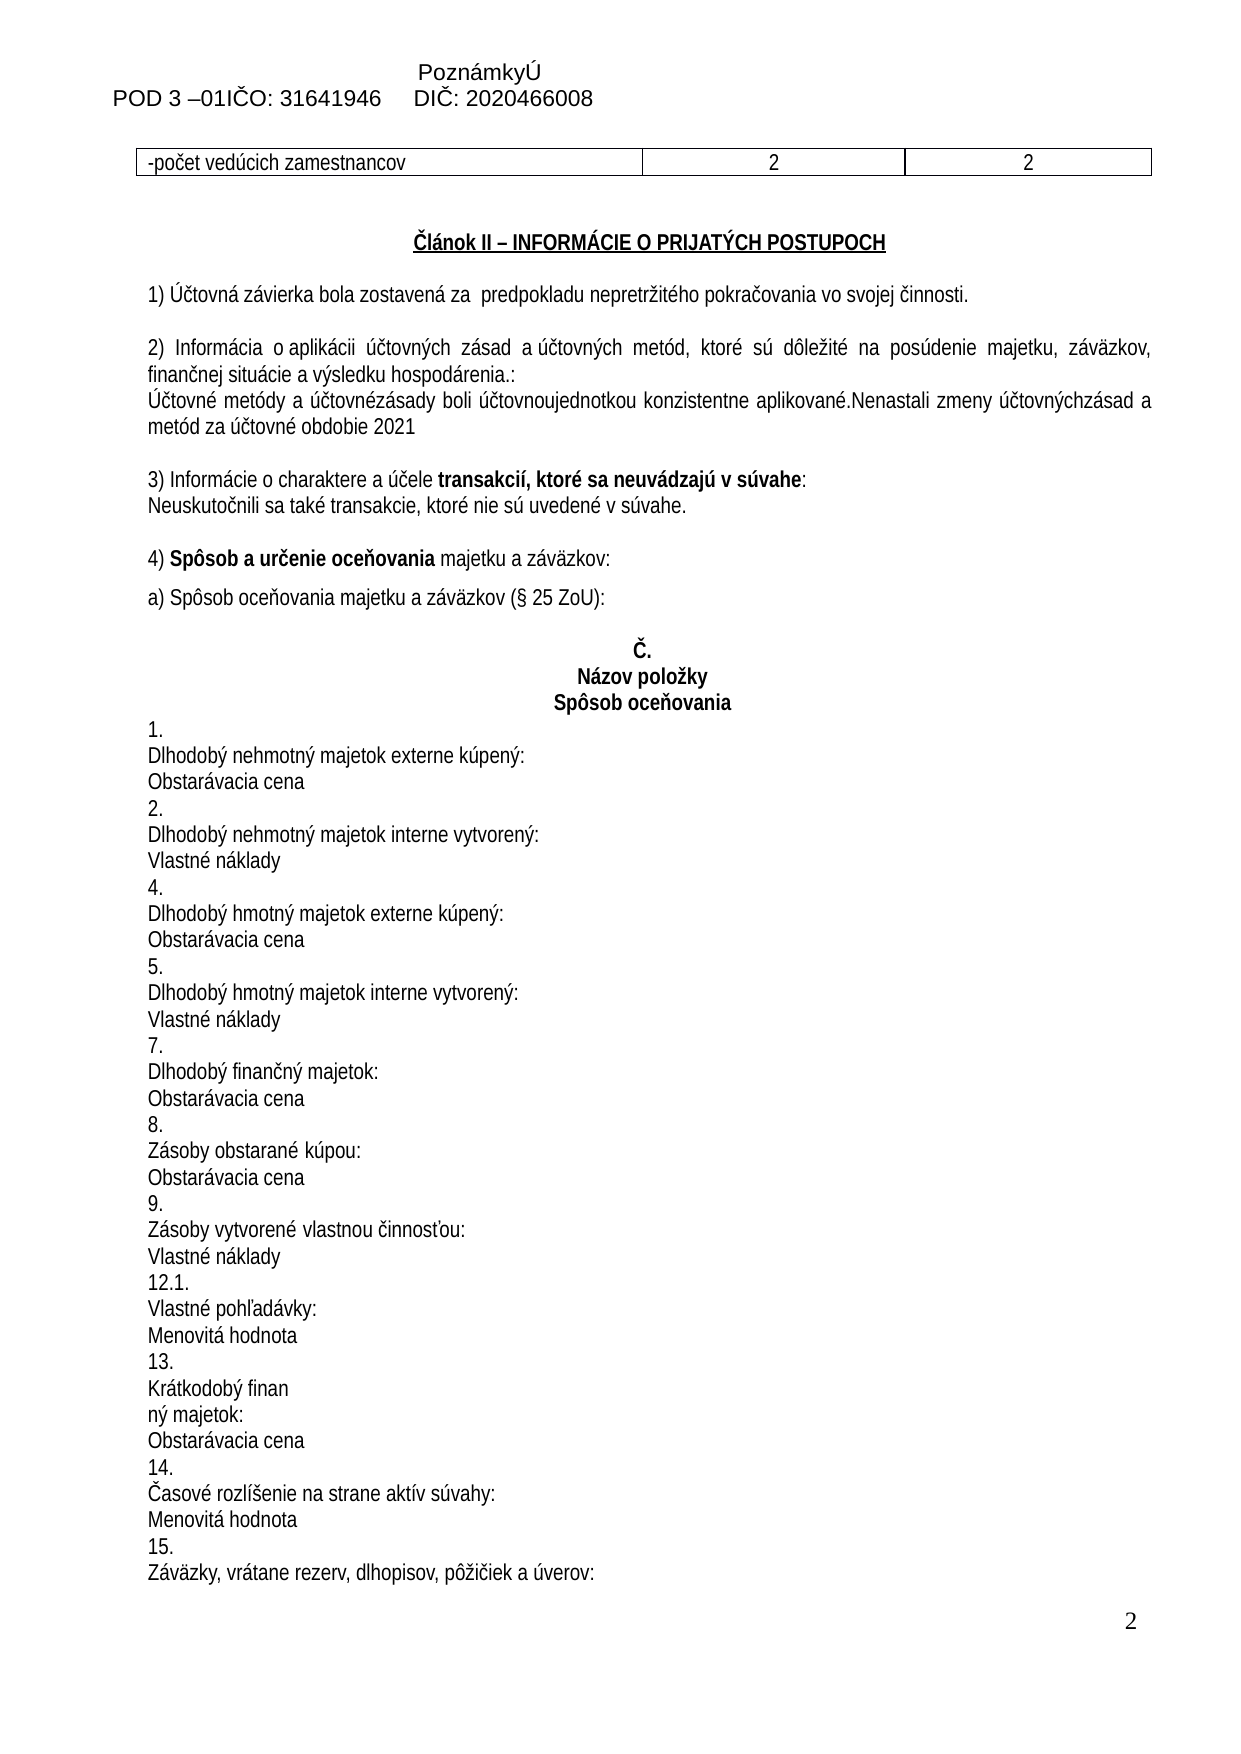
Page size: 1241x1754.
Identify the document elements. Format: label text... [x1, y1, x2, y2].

text Obstarávacia cena [148, 1164, 1137, 1190]
text Menovitá hodnota [148, 1506, 1137, 1533]
text Menovitá hodnota [148, 1322, 1137, 1348]
text 5. [148, 953, 1137, 979]
text Dlhodobý nehmotný majetok externe kúpený: [148, 742, 1137, 768]
text Zásoby vytvorené vlastnou činnosťou: [148, 1216, 1137, 1243]
text Vlastné náklady [148, 1006, 1137, 1032]
text Dlhodobý finančný majetok: [148, 1058, 1137, 1084]
text Dlhodobý hmotný majetok interne vytvorený: [148, 979, 1137, 1006]
text 3) Informácie o charaktere a účele transakcií, ktoré sa neuvádzajú v súvahe: [148, 466, 1152, 492]
text Dlhodobý nehmotný majetok interne vytvorený: [148, 821, 1137, 847]
text Dlhodobý hmotný majetok externe kúpený: [148, 900, 1137, 926]
text 8. [148, 1111, 1137, 1137]
text Neuskutočnili sa také transakcie, ktoré nie sú uvedené v súvahe. [148, 492, 1152, 519]
text 9. [148, 1190, 1137, 1216]
text Vlastné náklady [148, 847, 1137, 874]
text 2) Informácia o aplikácii účtovných zásad a účtovných metód, ktoré sú dôležité na posúdenie majetku, záväzkov, finančnej situácie a výsledku hospodárenia.: [148, 334, 1152, 387]
text Obstarávacia cena [148, 1427, 1137, 1453]
text 15. [148, 1533, 1137, 1559]
text Obstarávacia cena [148, 926, 1137, 953]
text 13. [148, 1348, 1137, 1374]
text Článok II – INFORMÁCIE O PRIJATÝCH POSTUPOCH [148, 229, 1152, 255]
text Obstarávacia cena [148, 768, 1137, 795]
text ný majetok: [148, 1401, 1137, 1427]
text Obstarávacia cena [148, 1084, 1137, 1111]
text 4) Spôsob a určenie oceňovania majetku a záväzkov: [148, 545, 1152, 571]
text 2. [148, 795, 1137, 821]
text 14. [148, 1453, 1137, 1480]
text 7. [148, 1032, 1137, 1058]
text 1. [148, 716, 1137, 742]
table_cell 2 [906, 149, 1151, 175]
text 12.1. [148, 1269, 1137, 1295]
text Vlastné pohľadávky: [148, 1295, 1137, 1322]
text 4. [148, 874, 1137, 900]
table_cell počet vedúcich zamestnancov [137, 149, 642, 175]
text Vlastné náklady [148, 1243, 1137, 1269]
text 1) Účtovná závierka bola zostavená za predpokladu nepretržitého pokračovania vo svojej činnosti. [148, 281, 1152, 308]
text Krátkodobý finan [148, 1374, 1137, 1401]
text Názov položky [148, 663, 1137, 689]
table_cell 2 [643, 149, 904, 175]
text Záväzky, vrátane rezerv, dlhopisov, pôžičiek a úverov: [148, 1559, 1137, 1585]
text Časové rozlíšenie na strane aktív súvahy: [148, 1480, 1137, 1506]
text a) Spôsob oceňovania majetku a záväzkov (§ 25 ZoU): [148, 584, 1152, 610]
text Spôsob oceňovania [148, 689, 1137, 716]
text Zásoby obstarané kúpou: [148, 1137, 1137, 1164]
text Účtovné metódy a účtovnézásady boli účtovnoujednotkou konzistentne aplikované.Nenastali zmeny účtovnýchzásad a metód za účtovné obdobie 2021 [148, 387, 1152, 439]
text Č. [148, 637, 1137, 663]
